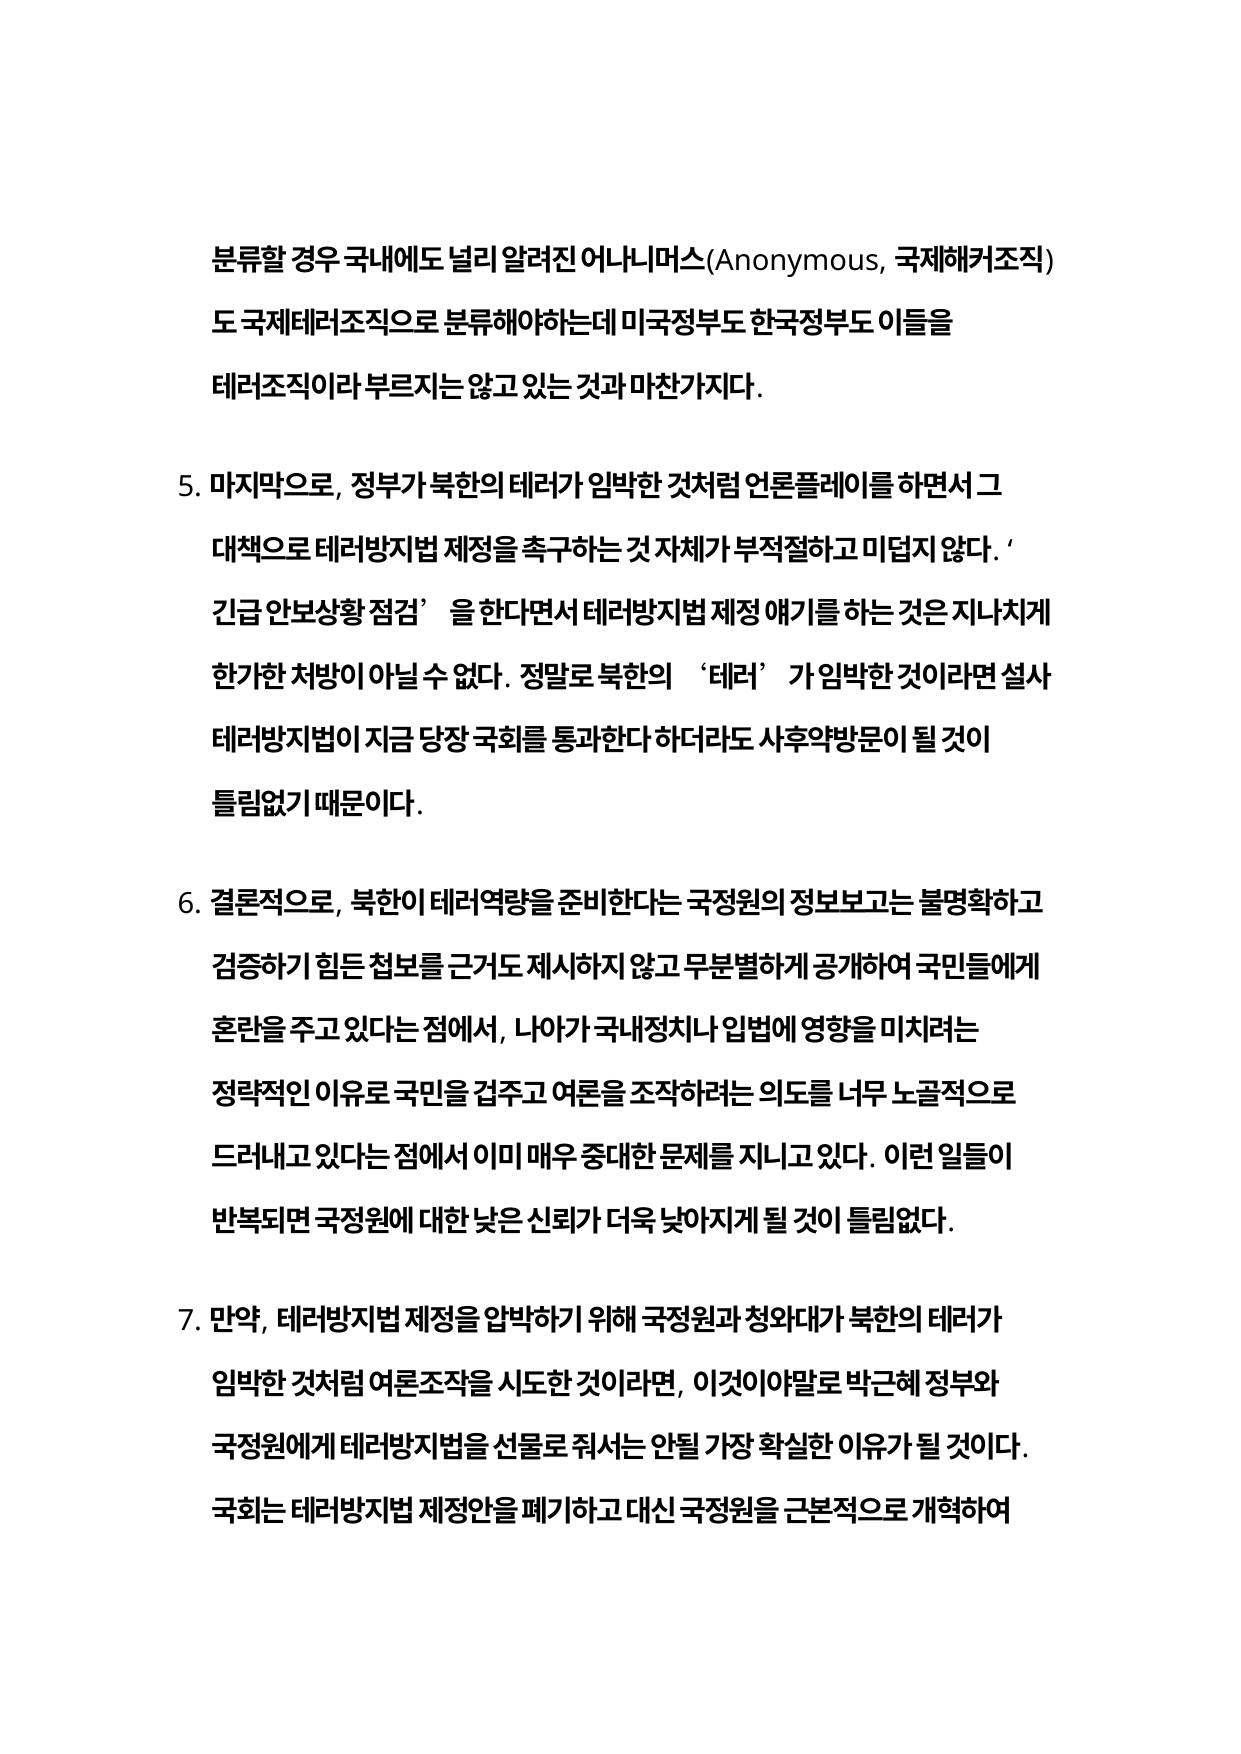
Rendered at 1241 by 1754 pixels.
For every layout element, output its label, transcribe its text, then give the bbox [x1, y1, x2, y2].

text 5. 마지막으로, 정부가 북한의 테러가 임박한 것처럼 언론플레이를 하면서 그 대책으로 테러방지법 제정을 촉구하는 것 자체가 부적절하고 미덥지 않다. ‘긴급 안보상황 점검’을 한다면서 테러방지법 제정 얘기를 하는 것은 지나치게 한가한 처방이 아닐 수 없다. 정말로 북한의 ‘테러’가 임박한 것이라면 설사 테러방지법이 지금 당장 국회를 통과한다 하더라도 사후약방문이 될 것이 틀림없기 때문이다. [177, 463, 1063, 823]
text 7. 만약, 테러방지법 제정을 압박하기 위해 국정원과 청와대가 북한의 테러가 임박한 것처럼 여론조작을 시도한 것이라면, 이것이야말로 박근혜 정부와 국정원에게 테러방지법을 선물로 줘서는 안될 가장 확실한 이유가 될 것이다. 국회는 테러방지법 제정안을 폐기하고 대신 국정원을 근본적으로 개혁하여 [177, 1297, 1063, 1530]
text 분류할 경우 국내에도 널리 알려진 어나니머스(Anonymous, 국제해커조직)도 국제테러조직으로 분류해야하는데 미국정부도 한국정부도 이들을 테러조직이라 부르지는 않고 있는 것과 마찬가지다. [177, 236, 1063, 406]
text 6. 결론적으로, 북한이 테러역량을 준비한다는 국정원의 정보보고는 불명확하고 검증하기 힘든 첩보를 근거도 제시하지 않고 무분별하게 공개하여 국민들에게 혼란을 주고 있다는 점에서, 나아가 국내정치나 입법에 영향을 미치려는 정략적인 이유로 국민을 겁주고 여론을 조작하려는 의도를 너무 노골적으로 드러내고 있다는 점에서 이미 매우 중대한 문제를 지니고 있다. 이런 일들이 반복되면 국정원에 대한 낮은 신뢰가 더욱 낮아지게 될 것이 틀림없다. [177, 880, 1063, 1240]
